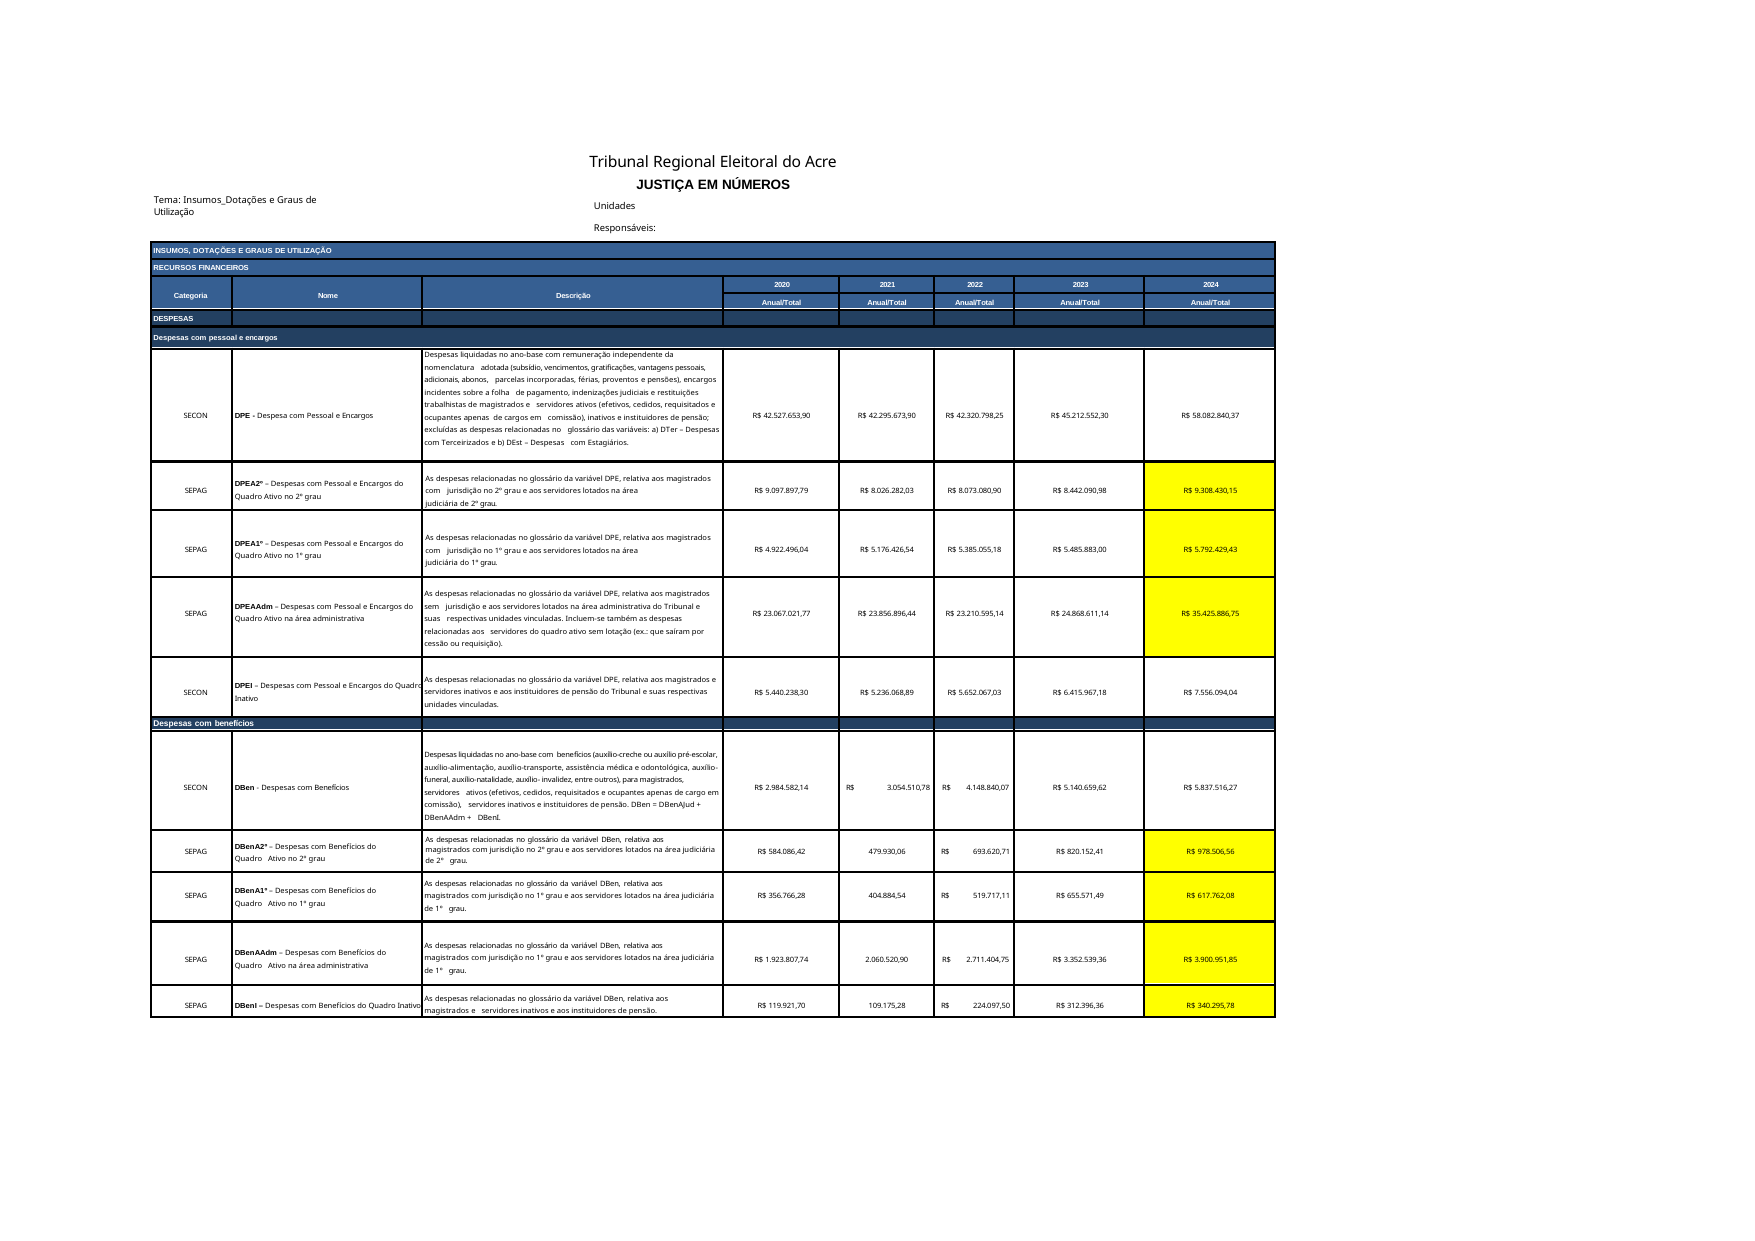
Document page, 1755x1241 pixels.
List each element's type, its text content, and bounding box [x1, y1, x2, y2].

table_cell SEPAG [152, 923, 231, 983]
table_cell R$ 42.527.653,90 [724, 350, 838, 460]
table_cell R$ 356.766,28 [724, 873, 838, 920]
table_cell R$ 5.236.068,89 [840, 658, 933, 716]
table_cell DPEAAdm – Despesas com Pessoal e Encargos do Quadro Ativo na área administrativa [233, 578, 421, 656]
table_cell SEPAG [152, 873, 231, 920]
table_cell [840, 718, 933, 729]
table_cell R$ 5.140.659,62 [1015, 732, 1143, 829]
table_cell R$ 617.762,08 [1145, 873, 1274, 920]
table_cell 2023 [1015, 277, 1143, 292]
table_cell DBenAAdm – Despesas com Benefícios do Quadro Ativo na área administrativa [233, 923, 421, 983]
table_cell R$ 2.711.404,75 [935, 923, 1013, 983]
table_cell [1145, 311, 1274, 325]
table_cell DBen - Despesas com Benefícios [233, 732, 421, 829]
table_cell [935, 718, 1013, 729]
table_cell R$ 45.212.552,30 [1015, 350, 1143, 460]
table_cell As despesas relacionadas no glossário da variável DPE, relativa aos magistrados com jurisdição no 2º grau e aos servidores lotados na área judiciária de 2º grau. [423, 463, 722, 509]
table_cell R$ 35.425.886,75 [1145, 578, 1274, 656]
table_cell DPEA1º – Despesas com Pessoal e Encargos do Quadro Ativo no 1º grau [233, 511, 421, 576]
table_cell R$ 340.295,78 [1145, 986, 1274, 1016]
table_cell DPEI – Despesas com Pessoal e Encargos do Quadro Inativo [233, 658, 421, 716]
table_cell Categoria [152, 277, 231, 308]
table_cell 2024 [1145, 277, 1274, 292]
table_cell Descrição [423, 277, 722, 308]
table_cell R$ 655.571,49 [1015, 873, 1143, 920]
table_cell SECON [152, 658, 231, 716]
table_cell Despesas liquidadas no ano-base com remuneração independente da nomenclatura adotada (subsídio, vencimentos, gratificações, vantagens pessoais, adicionais, abonos, parcelas incorporadas, férias, proventos e pensões), encargos incidentes sobre a folha de pagamento, indenizações judiciais e restituições trabalhistas de magistrados e servidores ativos (efetivos, cedidos, requisitados e ocupantes apenas de cargos em comissão), inativos e instituidores de pensão; excluídas as despesas relacionadas no glossário das variáveis: a) DTer – Despesas com Terceirizados e b) DEst – Despesas com Estagiários. [423, 350, 722, 460]
table_cell 2.060.520,90 [840, 923, 933, 983]
text Unidades Responsáveis: Coordenadoria de Orçamento e Finanças, Coordenadoria de Gestão de Pessoas, Seção de Transportes Periodicidade: Anual [144, 241, 150, 1016]
table_cell 404.884,54 [840, 873, 933, 920]
table_cell R$ 5.792.429,43 [1145, 511, 1274, 576]
table_cell [1015, 311, 1143, 325]
table_cell R$ 5.385.055,18 [935, 511, 1013, 576]
table_cell [724, 718, 838, 729]
table_cell 109.175,28 [840, 986, 933, 1016]
table_cell As despesas relacionadas no glossário da variável DBen, relativa aos magistrados e servidores inativos e aos instituidores de pensão. [423, 986, 722, 1016]
table_cell [423, 718, 722, 729]
table_cell R$ 584.086,42 [724, 831, 838, 871]
table_cell RECURSOS FINANCEIROS [152, 260, 1274, 275]
table_cell R$ 3.900.951,85 [1145, 923, 1274, 983]
table_cell R$ 820.152,41 [1015, 831, 1143, 871]
table_cell [840, 311, 933, 325]
text Unidades Responsáveis: Coordenadoria de Orçamento e Finanças, Coordenadoria de Gestão de Pessoas, Seção de Transportes Periodicidade: Anual [594, 199, 699, 241]
table_cell DPE - Despesa com Pessoal e Encargos [233, 350, 421, 460]
table_cell Anual/Total [840, 294, 933, 308]
table_cell R$ 5.485.883,00 [1015, 511, 1143, 576]
table_cell R$ 5.176.426,54 [840, 511, 933, 576]
table_cell SEPAG [152, 986, 231, 1016]
table_cell 2020 [724, 277, 838, 292]
table_cell Anual/Total [1015, 294, 1143, 308]
table_cell As despesas relacionadas no glossário da variável DBen, relativa aos magistrados com jurisdição no 1º grau e aos servidores lotados na área judiciária de 1º grau. [423, 873, 722, 920]
table_cell As despesas relacionadas no glossário da variável DPE, relativa aos magistrados com jurisdição no 1º grau e aos servidores lotados na área judiciária do 1º grau. [423, 511, 722, 576]
text Tribunal Regional Eleitoral do Acre [588, 151, 838, 172]
table_header INSUMOS, DOTAÇÕES E GRAUS DE UTILIZAÇÃO [152, 243, 1274, 258]
table_cell R$ 3.352.539,36 [1015, 923, 1143, 983]
table_cell DBenI – Despesas com Benefícios do Quadro Inativo [233, 986, 421, 1016]
table_cell [423, 311, 722, 325]
table_cell R$ 23.067.021,77 [724, 578, 838, 656]
table_cell R$ 24.868.611,14 [1015, 578, 1143, 656]
table_cell R$ 5.440.238,30 [724, 658, 838, 716]
table_cell Nome [233, 277, 421, 308]
table_cell As despesas relacionadas no glossário da variável DBen, relativa aos magistrados com jurisdição no 1º grau e aos servidores lotados na área judiciária de 1º grau. [423, 923, 722, 983]
table_cell R$ 693.620,71 [935, 831, 1013, 871]
table_cell DESPESAS [152, 311, 231, 325]
text Tema: Insumos_Dotações e Graus de Utilização [153, 193, 358, 219]
table_cell R$ 9.308.430,15 [1145, 463, 1274, 509]
table_cell DPEA2º – Despesas com Pessoal e Encargos do Quadro Ativo no 2º grau [233, 463, 421, 509]
table_cell R$ 5.837.516,27 [1145, 732, 1274, 829]
table_cell R$ 2.984.582,14 [724, 732, 838, 829]
table_cell As despesas relacionadas no glossário da variável DPE, relativa aos magistrados e servidores inativos e aos instituidores de pensão do Tribunal e suas respectivas unidades vinculadas. [423, 658, 722, 716]
table_cell As despesas relacionadas no glossário da variável DPE, relativa aos magistrados sem jurisdição e aos servidores lotados na área administrativa do Tribunal e suas respectivas unidades vinculadas. Incluem-se também as despesas relacionadas aos servidores do quadro ativo sem lotação (ex.: que saíram por cessão ou requisição). [423, 578, 722, 656]
table_cell DBenA2º – Despesas com Benefícios do Quadro Ativo no 2º grau [233, 831, 421, 871]
table_cell R$ 42.295.673,90 [840, 350, 933, 460]
table_cell DBenA1º – Despesas com Benefícios do Quadro Ativo no 1º grau [233, 873, 421, 920]
table_cell R$ 23.856.896,44 [840, 578, 933, 656]
table_cell R$ 4.148.840,07 [935, 732, 1013, 829]
table_cell [1145, 718, 1274, 729]
table_cell Anual/Total [724, 294, 838, 308]
table_cell R$ 8.073.080,90 [935, 463, 1013, 509]
table_cell R$ 519.717,11 [935, 873, 1013, 920]
table_cell Despesas com pessoal e encargos [152, 328, 1274, 347]
table_cell 479.930,06 [840, 831, 933, 871]
table_cell SEPAG [152, 463, 231, 509]
table_cell Despesas liquidadas no ano-base com benefícios (auxílio-creche ou auxílio pré-escolar, auxílio-alimentação, auxílio-transporte, assistência médica e odontológica, auxílio- funeral, auxílio-natalidade, auxílio- invalidez, entre outros), para magistrados, servidores ativos (efetivos, cedidos, requisitados e ocupantes apenas de cargo em comissão), servidores inativos e instituidores de pensão. DBen = DBenAJud + DBenAAdm + DBenI. [423, 732, 722, 829]
table_cell R$ 1.923.807,74 [724, 923, 838, 983]
table_cell [233, 311, 421, 325]
table_cell As despesas relacionadas no glossário da variável DBen, relativa aos magistrados com jurisdição no 2º grau e aos servidores lotados na área judiciária de 2º grau. [423, 831, 722, 871]
table_cell R$ 224.097,50 [935, 986, 1013, 1016]
table_cell R$ 7.556.094,04 [1145, 658, 1274, 716]
text JUSTIÇA EM NÚMEROS [588, 177, 838, 192]
table_cell R$ 978.506,56 [1145, 831, 1274, 871]
table_cell [724, 311, 838, 325]
table_cell Despesas com benefícios [152, 718, 421, 729]
table_cell R$ 119.921,70 [724, 986, 838, 1016]
table_cell R$ 9.097.897,79 [724, 463, 838, 509]
table_cell SECON [152, 732, 231, 829]
table_cell Anual/Total [1145, 294, 1274, 308]
table_cell R$ 3.054.510,78 [840, 732, 933, 829]
table_cell Anual/Total [935, 294, 1013, 308]
table_cell R$ 6.415.967,18 [1015, 658, 1143, 716]
table_cell R$ 58.082.840,37 [1145, 350, 1274, 460]
table_cell R$ 8.442.090,98 [1015, 463, 1143, 509]
table_cell R$ 312.396,36 [1015, 986, 1143, 1016]
table_cell SEPAG [152, 511, 231, 576]
table_cell SECON [152, 350, 231, 460]
table_cell R$ 4.922.496,04 [724, 511, 838, 576]
table_cell [1015, 718, 1143, 729]
table_cell R$ 42.320.798,25 [935, 350, 1013, 460]
table_cell 2021 [840, 277, 933, 292]
table_cell R$ 5.652.067,03 [935, 658, 1013, 716]
text Unidades Responsáveis: Coordenadoria de Orçamento e Finanças, Coordenadoria de Gestão de Pessoas, Seção de Transportes Periodicidade: Anual [1276, 241, 1282, 1016]
table_cell 2022 [935, 277, 1013, 292]
table_cell R$ 8.026.282,03 [840, 463, 933, 509]
table_cell SEPAG [152, 578, 231, 656]
table_cell [935, 311, 1013, 325]
table_cell SEPAG [152, 831, 231, 871]
table_cell R$ 23.210.595,14 [935, 578, 1013, 656]
